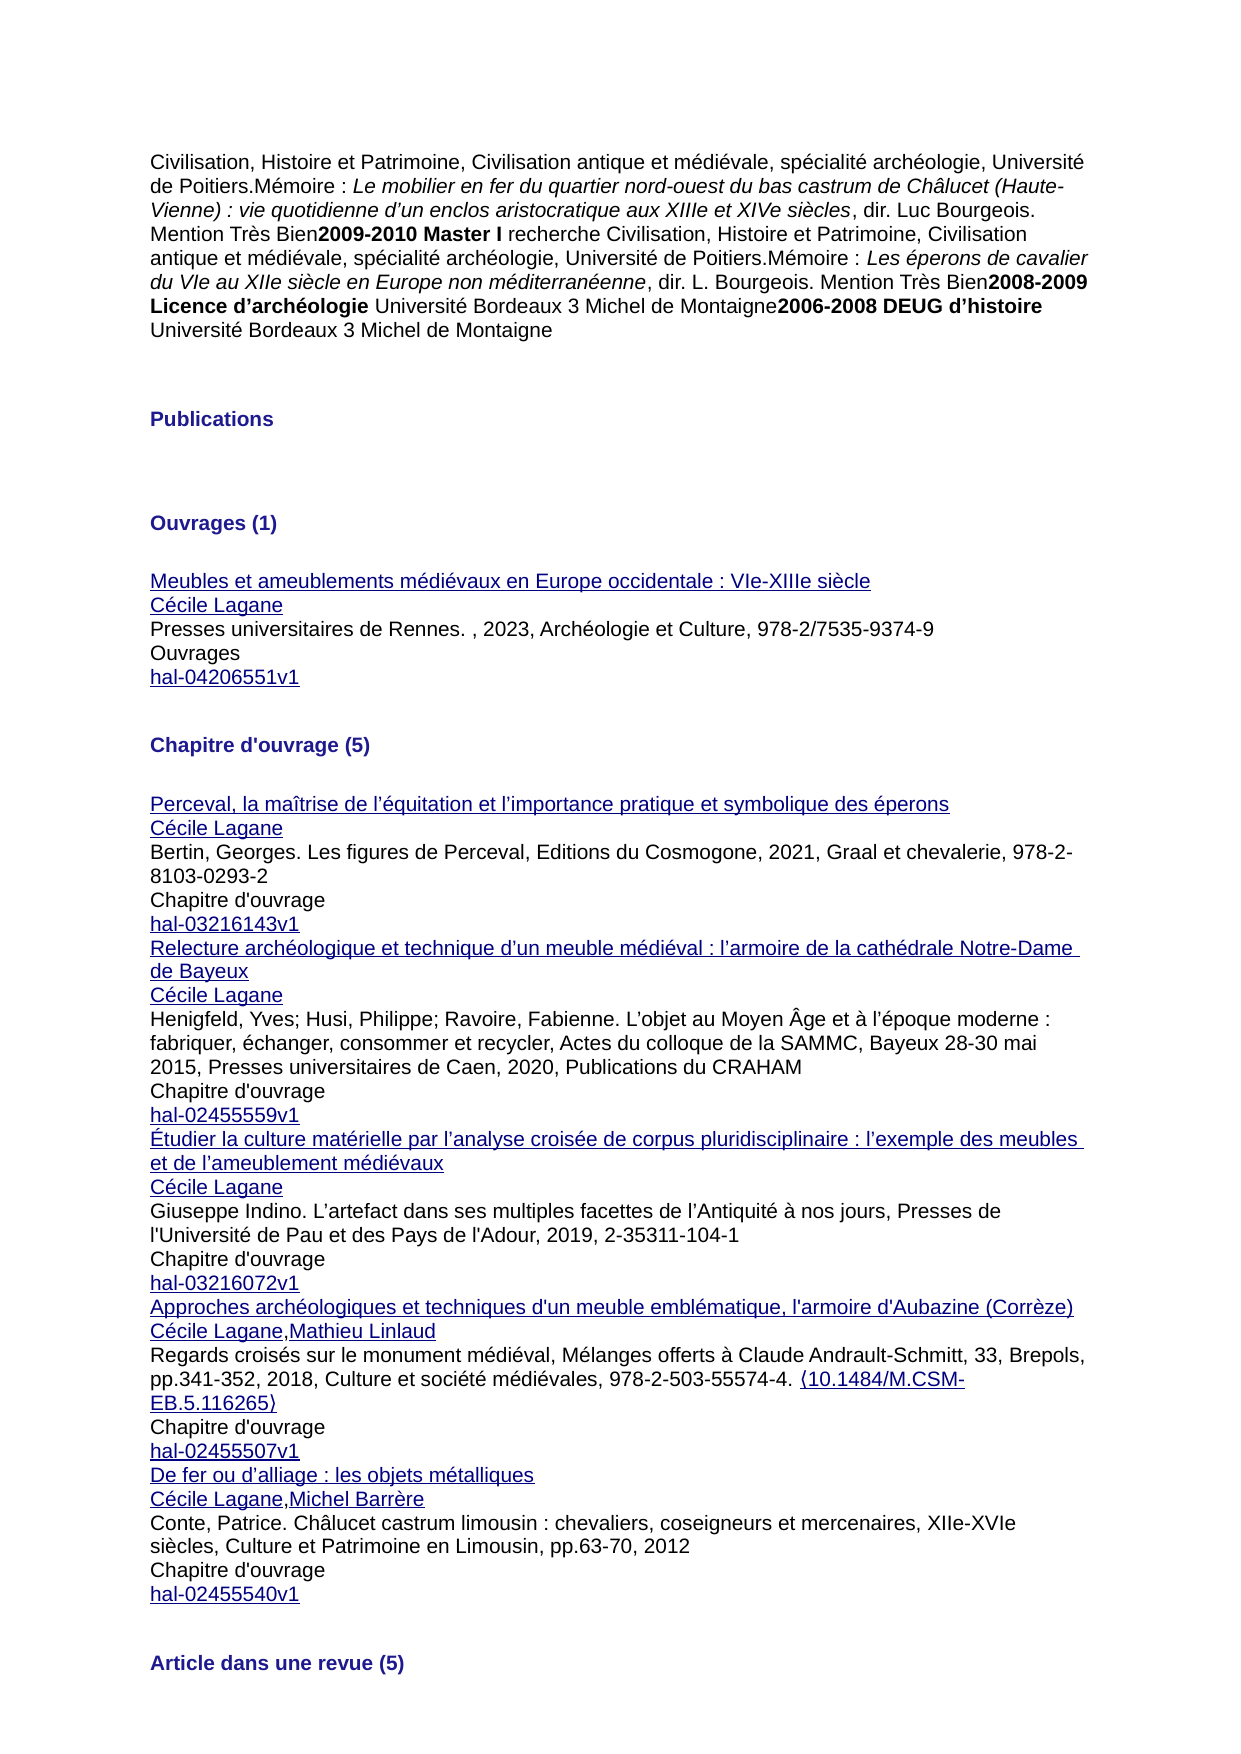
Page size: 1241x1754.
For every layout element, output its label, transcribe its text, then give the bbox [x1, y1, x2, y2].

table_cell De fer ou d’alliage : les objets métalliques Cécile Lagane,Michel Barrère Conte, Patrice. Châlucet castrum limousin : chevaliers, coseigneurs et mercenaires, XIIe-XVIe siècles, Culture et Patrimoine en Limousin, pp.63-70, 2012 Chapitre d'ouvrage hal-02455540v1 [150, 1463, 1090, 1606]
subtitle Publications [150, 407, 1090, 431]
table_header Meubles et ameublements médiévaux en Europe occidentale : VIe-XIIIe siècle Cécile Lagane Presses universitaires de Rennes. , 2023, Archéologie et Culture, 978-2/7535-9374-9 Ouvrages hal-04206551v1 [150, 569, 1090, 688]
table_cell Étudier la culture matérielle par l’analyse croisée de corpus pluridisciplinaire : l’exemple des meubles et de l’ameublement médiévaux Cécile Lagane Giuseppe Indino. L’artefact dans ses multiples facettes de l’Antiquité à nos jours, Presses de l'Université de Pau et des Pays de l'Adour, 2019, 2-35311-104-1 Chapitre d'ouvrage hal-03216072v1 [150, 1127, 1090, 1295]
table_header Perceval, la maîtrise de l’équitation et l’importance pratique et symbolique des éperons Cécile Lagane Bertin, Georges. Les figures de Perceval, Editions du Cosmogone, 2021, Graal et chevalerie, 978-2-8103-0293-2 Chapitre d'ouvrage hal-03216143v1 [150, 792, 1090, 935]
subtitle Article dans une revue (5) [150, 1651, 1090, 1675]
table_cell Approches archéologiques et techniques d'un meuble emblématique, l'armoire d'Aubazine (Corrèze) Cécile Lagane,Mathieu Linlaud Regards croisés sur le monument médiéval, Mélanges offerts à Claude Andrault-Schmitt, 33, Brepols, pp.341-352, 2018, Culture et société médiévales, 978-2-503-55574-4. ⟨10.1484/M.CSM-EB.5.116265⟩ Chapitre d'ouvrage hal-02455507v1 [150, 1295, 1090, 1462]
text Civilisation, Histoire et Patrimoine, Civilisation antique et médiévale, spécialité archéologie, Université de Poitiers.Mémoire : Le mobilier en fer du quartier nord-ouest du bas castrum de Châlucet (Haute-Vienne) : vie quotidienne d’un enclos aristocratique aux XIIIe et XIVe siècles, dir. Luc Bourgeois. Mention Très Bien2009-2010 Master I recherche Civilisation, Histoire et Patrimoine, Civilisation antique et médiévale, spécialité archéologie, Université de Poitiers.Mémoire : Les éperons de cavalier du VIe au XIIe siècle en Europe non méditerranéenne, dir. L. Bourgeois. Mention Très Bien2008-2009 Licence d’archéologie Université Bordeaux 3 Michel de Montaigne2006-2008 DEUG d’histoire Université Bordeaux 3 Michel de Montaigne [150, 150, 1090, 342]
subtitle Ouvrages (1) [150, 510, 1090, 534]
subtitle Chapitre d'ouvrage (5) [150, 733, 1090, 757]
table_cell Relecture archéologique et technique d’un meuble médiéval : l’armoire de la cathédrale Notre-Dame de Bayeux Cécile Lagane Henigfeld, Yves; Husi, Philippe; Ravoire, Fabienne. L’objet au Moyen Âge et à l’époque moderne : fabriquer, échanger, consommer et recycler, Actes du colloque de la SAMMC, Bayeux 28-30 mai 2015, Presses universitaires de Caen, 2020, Publications du CRAHAM Chapitre d'ouvrage hal-02455559v1 [150, 935, 1090, 1127]
